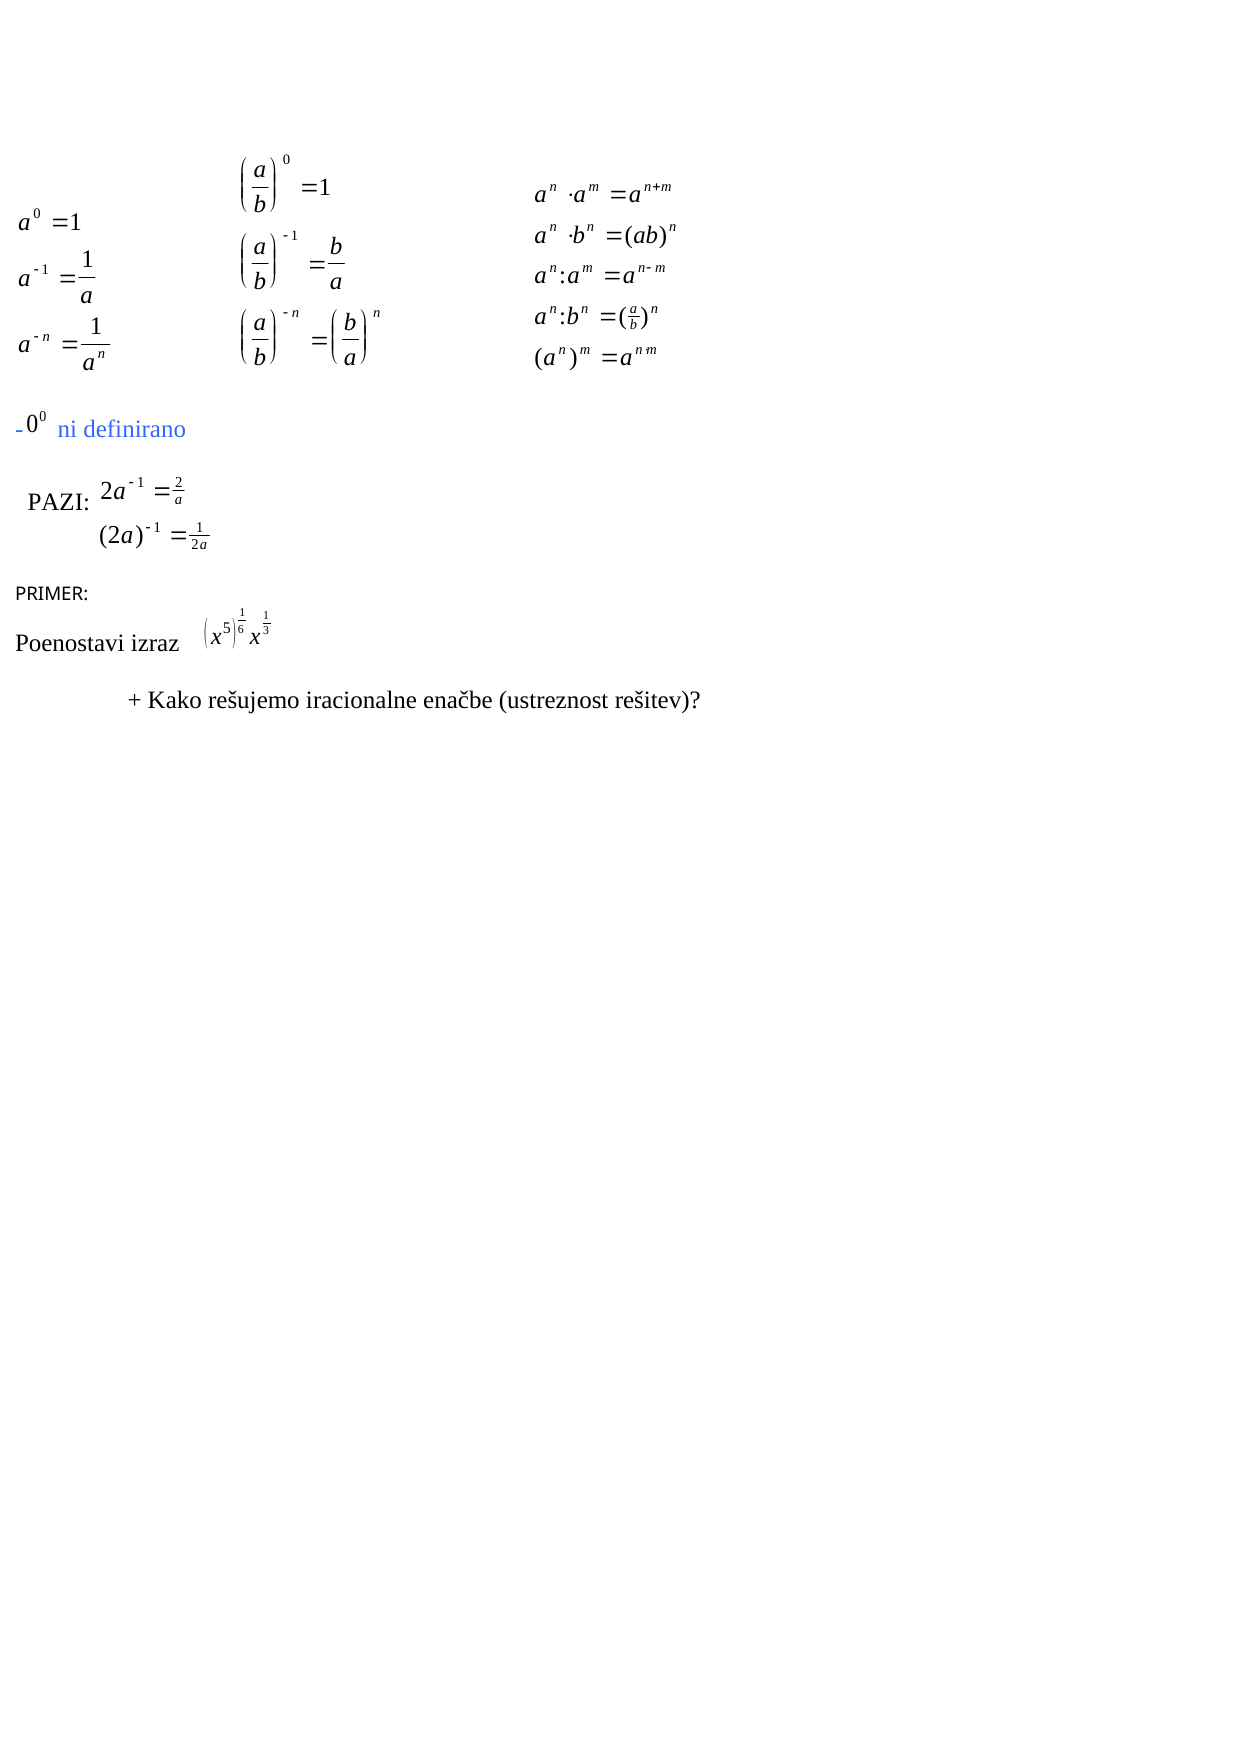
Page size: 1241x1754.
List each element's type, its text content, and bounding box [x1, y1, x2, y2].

text PRIMER: [15, 581, 1226, 606]
text Poenostavi izraz [15, 606, 1226, 657]
text PAZI: [15, 471, 1226, 516]
text - ni definirano [15, 404, 1226, 443]
text + Kako rešujemo iracionalne enačbe (ustreznost rešitev)? [127, 686, 1226, 714]
